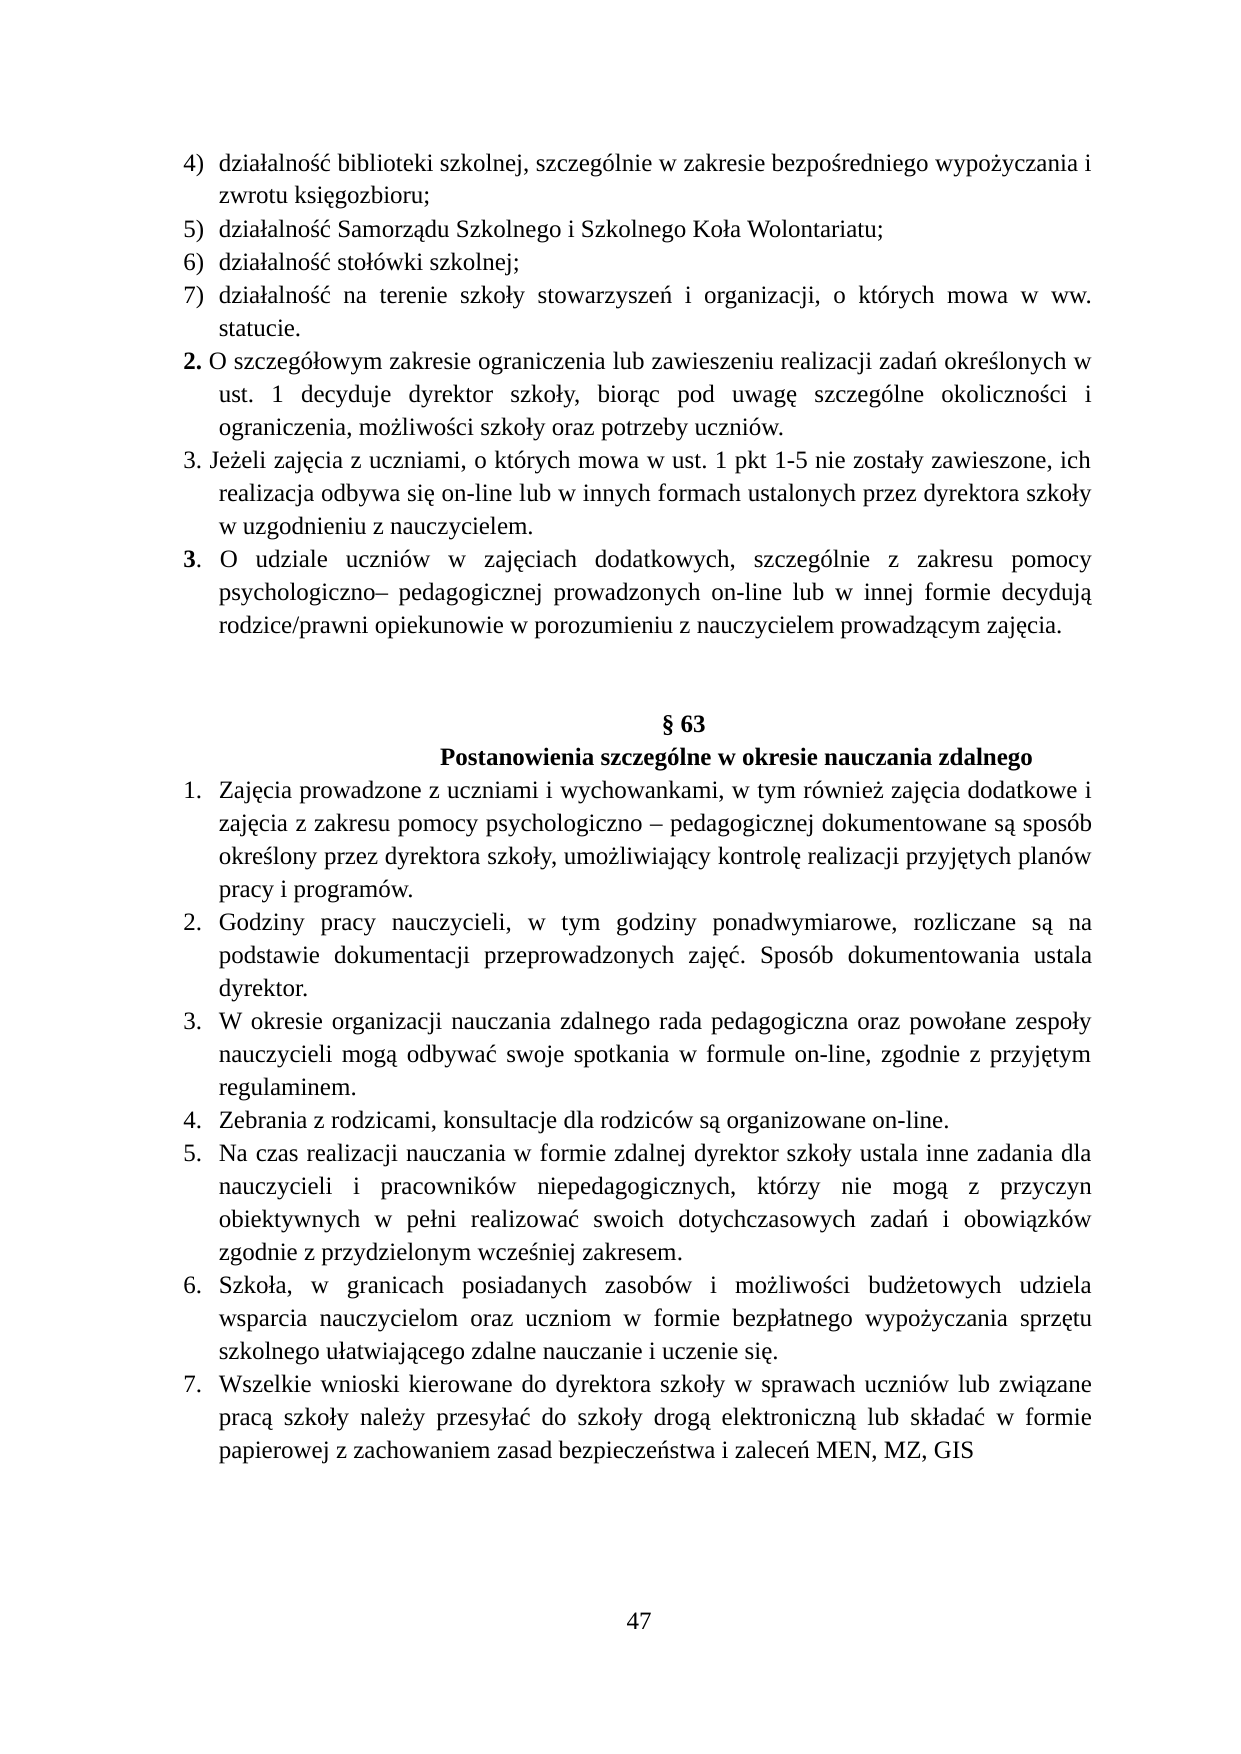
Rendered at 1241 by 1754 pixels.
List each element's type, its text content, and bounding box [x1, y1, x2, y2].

list Na czas realizacji nauczania w formie zdalnej dyrektor szkoły ustala inne zadania dla nauczycieli i pracowników niepedagogicznych, którzy nie mogą z przyczyn obiektywnych w pełni realizować swoich dotychczasowych zadań i obowiązków zgodnie z przydzielonym wcześniej zakresem. [183, 1138, 1093, 1266]
list działalność stołówki szkolnej; [183, 247, 1093, 275]
list działalność biblioteki szkolnej, szczególnie w zakresie bezpośredniego wypożyczania i zwrotu księgozbioru; [183, 148, 1093, 209]
list Zebrania z rodzicami, konsultacje dla rodziców są organizowane on-line. [183, 1105, 1093, 1134]
list Wszelkie wnioski kierowane do dyrektora szkoły w sprawach uczniów lub związane pracą szkoły należy przesyłać do szkoły drogą elektroniczną lub składać w formie papierowej z zachowaniem zasad bezpieczeństwa i zaleceń MEN, MZ, GIS [183, 1369, 1093, 1464]
list Godziny pracy nauczycieli, w tym godziny ponadwymiarowe, rozliczane są na podstawie dokumentacji przeprowadzonych zajęć. Sposób dokumentowania ustala dyrektor. [183, 907, 1093, 1002]
text 3. O udziale uczniów w zajęciach dodatkowych, szczególnie z zakresu pomocy psychologiczno– pedagogicznej prowadzonych on-line lub w innej formie decydują rodzice/prawni opiekunowie w porozumieniu z nauczycielem prowadzącym zajęcia. [183, 544, 1093, 639]
list Zajęcia prowadzone z uczniami i wychowankami, w tym również zajęcia dodatkowe i zajęcia z zakresu pomocy psychologiczno – pedagogicznej dokumentowane są sposób określony przez dyrektora szkoły, umożliwiający kontrolę realizacji przyjętych planów pracy i programów. [183, 775, 1093, 903]
text § 63 [183, 709, 1093, 738]
list działalność Samorządu Szkolnego i Szkolnego Koła Wolontariatu; [183, 214, 1093, 242]
text Postanowienia szczególne w okresie nauczania zdalnego [183, 742, 1093, 771]
list Szkoła, w granicach posiadanych zasobów i możliwości budżetowych udziela wsparcia nauczycielom oraz uczniom w formie bezpłatnego wypożyczania sprzętu szkolnego ułatwiającego zdalne nauczanie i uczenie się. [183, 1270, 1093, 1365]
text 2. O szczegółowym zakresie ograniczenia lub zawieszeniu realizacji zadań określonych w ust. 1 decyduje dyrektor szkoły, biorąc pod uwagę szczególne okoliczności i ograniczenia, możliwości szkoły oraz potrzeby uczniów. [183, 346, 1093, 441]
list W okresie organizacji nauczania zdalnego rada pedagogiczna oraz powołane zespoły nauczycieli mogą odbywać swoje spotkania w formule on-line, zgodnie z przyjętym regulaminem. [183, 1006, 1093, 1101]
list działalność na terenie szkoły stowarzyszeń i organizacji, o których mowa w ww. statucie. [183, 280, 1093, 341]
text 3. Jeżeli zajęcia z uczniami, o których mowa w ust. 1 pkt 1-5 nie zostały zawieszone, ich realizacja odbywa się on-line lub w innych formach ustalonych przez dyrektora szkoły w uzgodnieniu z nauczycielem. [183, 445, 1093, 539]
